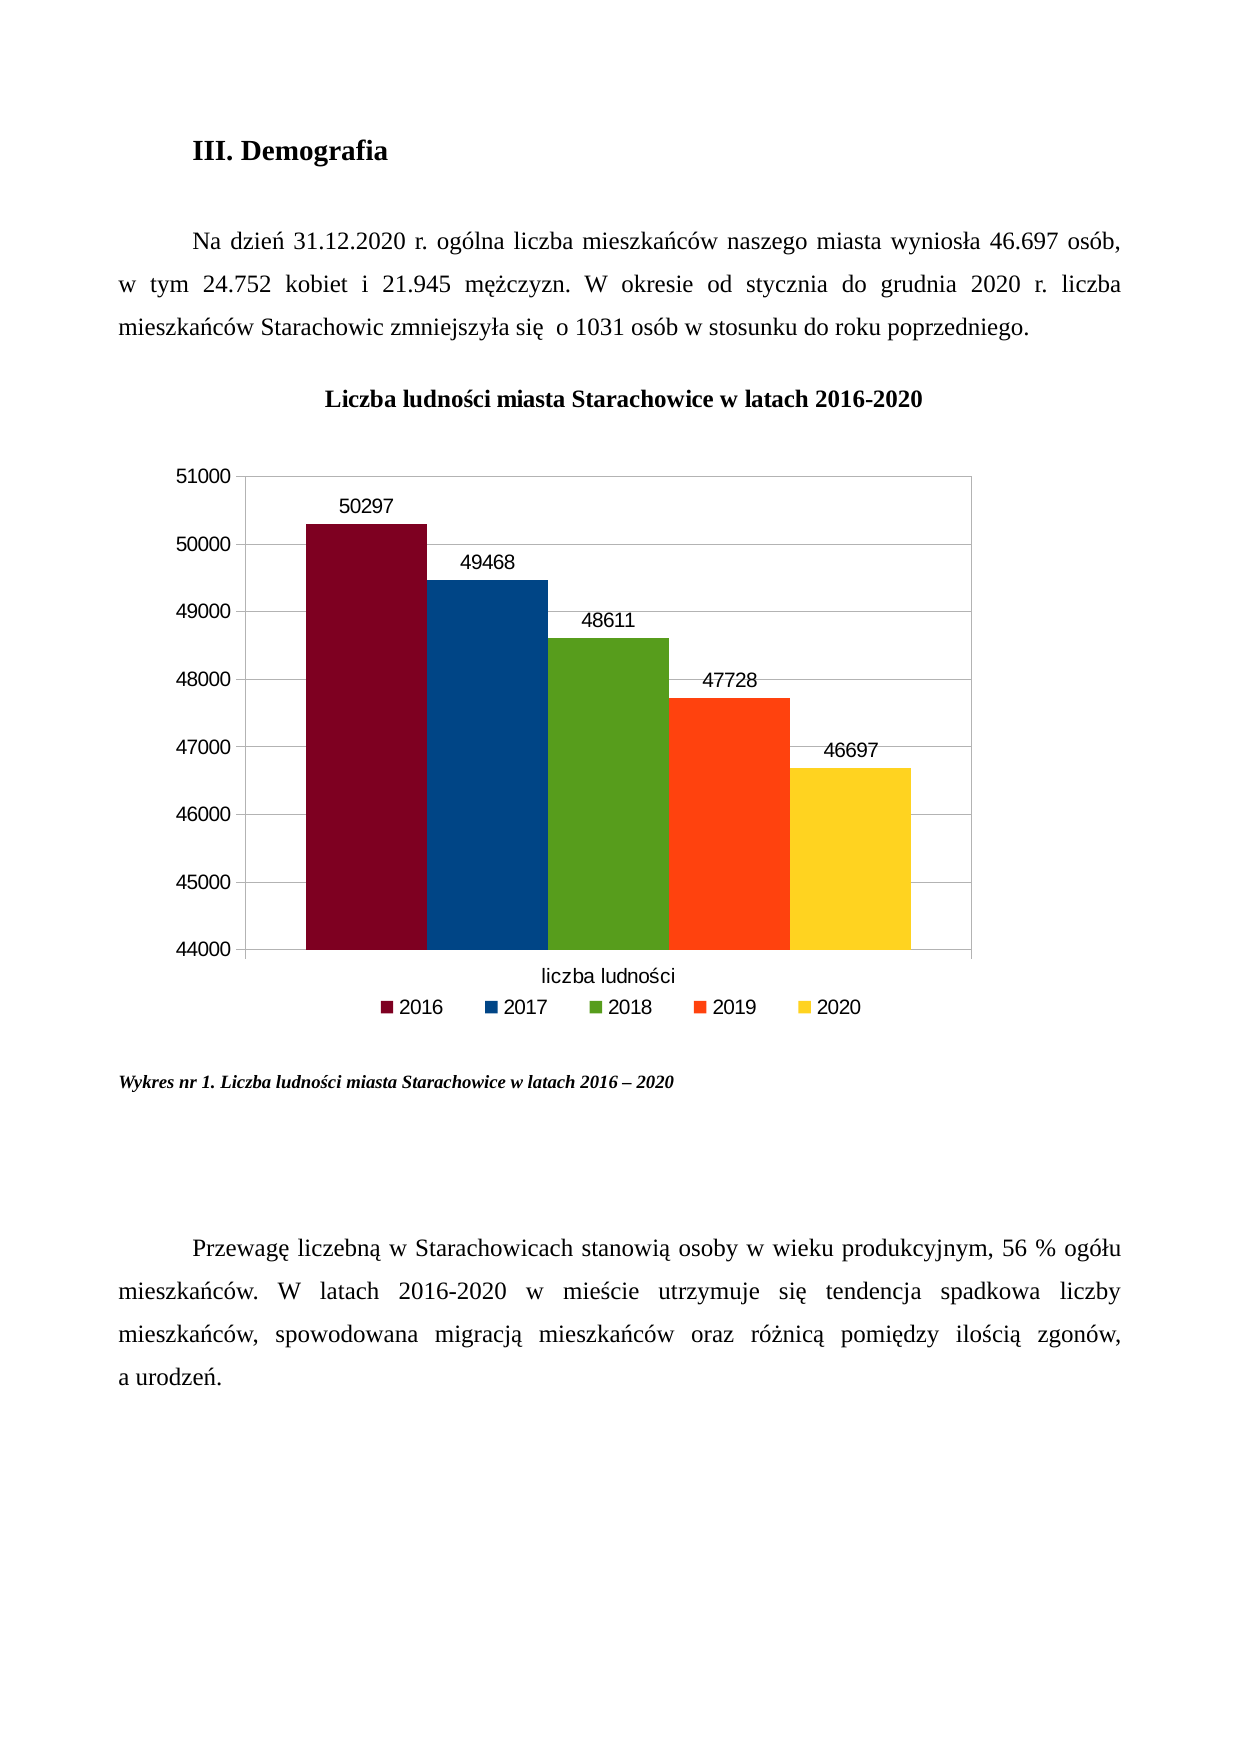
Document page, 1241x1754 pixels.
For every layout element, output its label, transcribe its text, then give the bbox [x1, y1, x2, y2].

text Na dzień 31.12.2020 r. ogólna liczba mieszkańców naszego miasta wyniosła 46.697 osób, w tym 24.752 kobiet i 21.945 mężczyzn. W okresie od stycznia do grudnia 2020 r. liczba mieszkańców Starachowic zmniejszyła się o 1031 osób w stosunku do roku poprzedniego. [118, 226, 1122, 341]
text Wykres nr 1. Liczba ludności miasta Starachowice w latach 2016 – 2020 [118, 1071, 1122, 1093]
text III. Demografia [118, 133, 1122, 166]
text Przewagę liczebną w Starachowicach stanowią osoby w wieku produkcyjnym, 56 % ogółu mieszkańców. W latach 2016-2020 w mieście utrzymuje się tendencja spadkowa liczby mieszkańców, spowodowana migracją mieszkańców oraz różnicą pomiędzy ilością zgonów, a urodzeń. [118, 1233, 1122, 1391]
